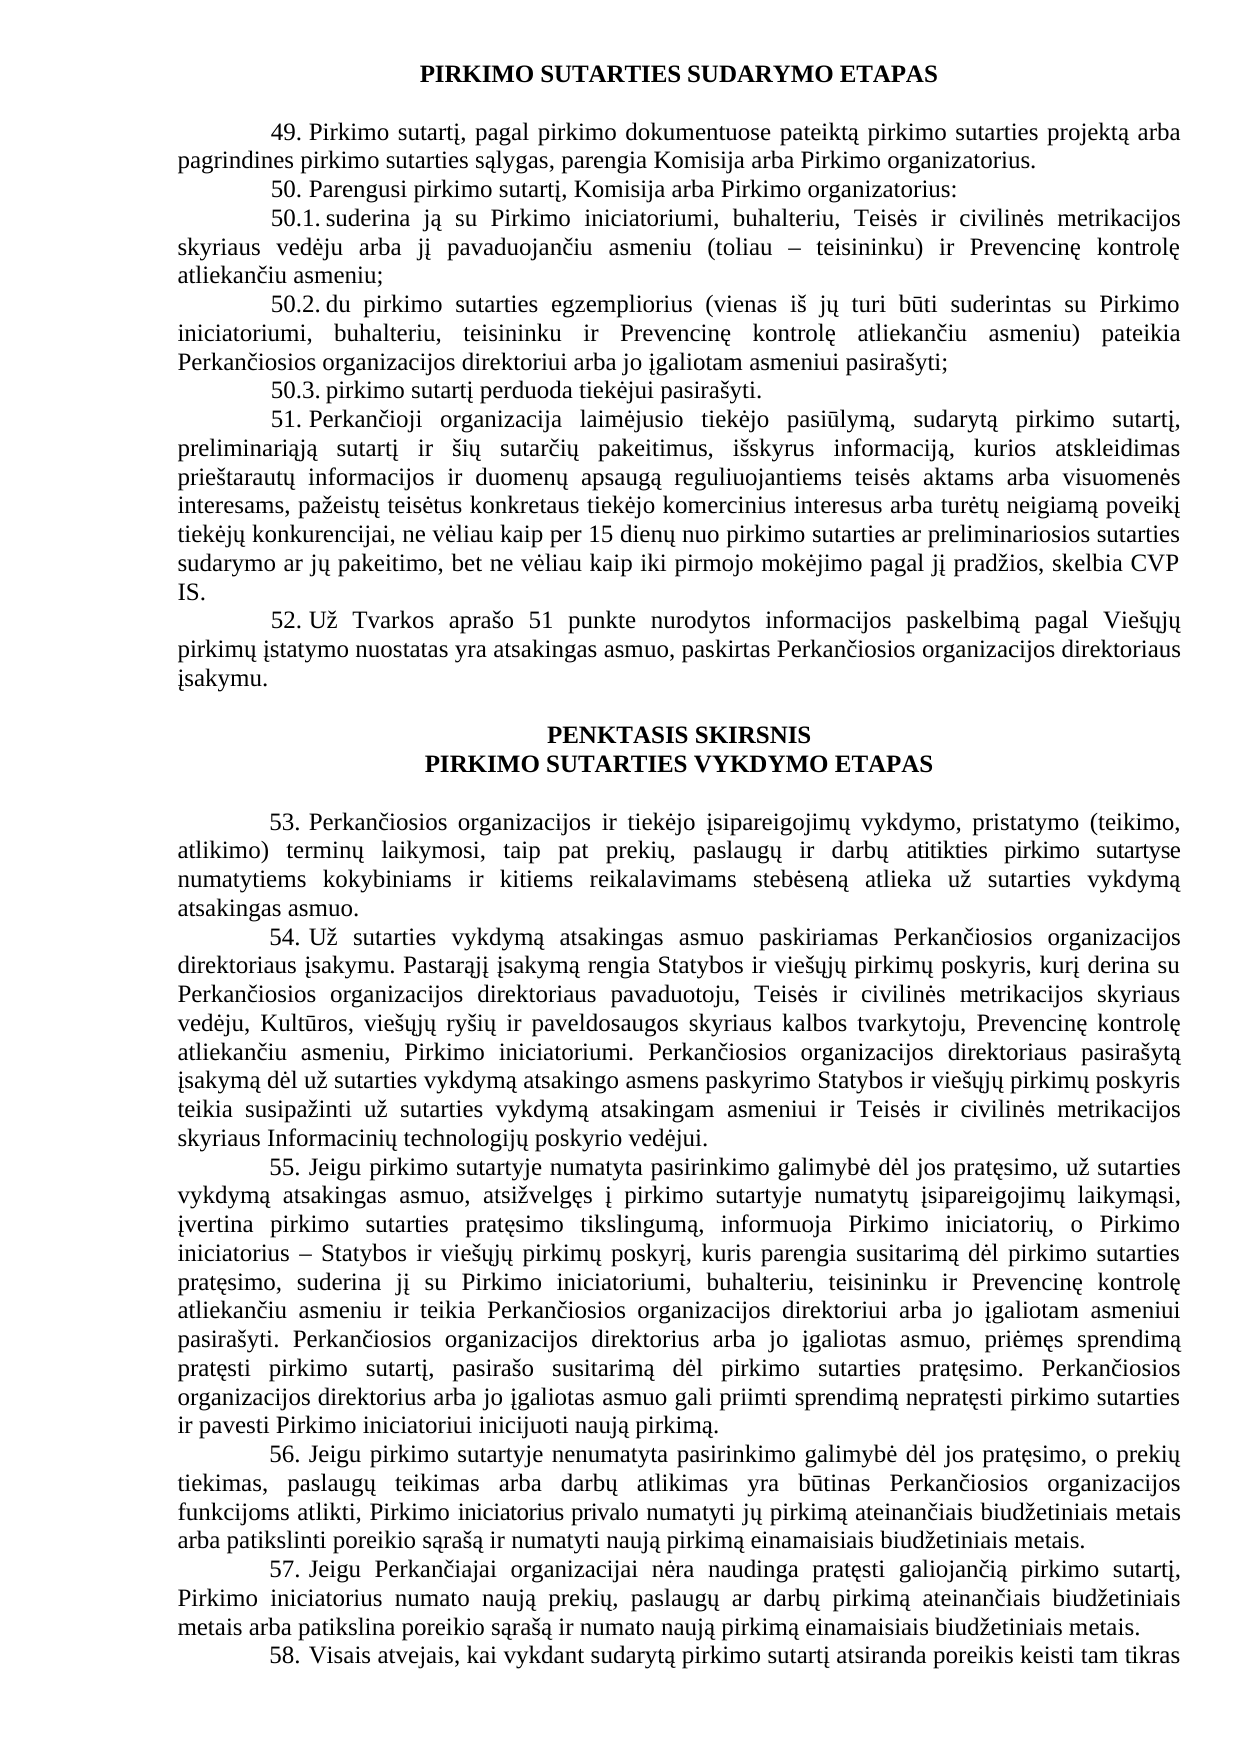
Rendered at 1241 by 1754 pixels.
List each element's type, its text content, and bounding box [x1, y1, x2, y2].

text 50.1. suderina ją su Pirkimo iniciatoriumi, buhalteriu, Teisės ir civilinės metrikacijos skyriaus vedėju arba jį pavaduojančiu asmeniu (toliau – teisininku) ir Prevencinę kontrolę atliekančiu asmeniu; [177, 203, 1181, 289]
text 51. Perkančioji organizacija laimėjusio tiekėjo pasiūlymą, sudarytą pirkimo sutartį, preliminariąją sutartį ir šių sutarčių pakeitimus, išskyrus informaciją, kurios atskleidimas prieštarautų informacijos ir duomenų apsaugą reguliuojantiems teisės aktams arba visuomenės interesams, pažeistų teisėtus konkretaus tiekėjo komercinius interesus arba turėtų neigiamą poveikį tiekėjų konkurencijai, ne vėliau kaip per 15 dienų nuo pirkimo sutarties ar preliminariosios sutarties sudarymo ar jų pakeitimo, bet ne vėliau kaip iki pirmojo mokėjimo pagal jį pradžios, skelbia CVP IS. [177, 404, 1181, 605]
text 56. Jeigu pirkimo sutartyje nenumatyta pasirinkimo galimybė dėl jos pratęsimo, o prekių tiekimas, paslaugų teikimas arba darbų atlikimas yra būtinas Perkančiosios organizacijos funkcijoms atlikti, Pirkimo iniciatorius privalo numatyti jų pirkimą ateinančiais biudžetiniais metais arba patikslinti poreikio sąrašą ir numatyti naują pirkimą einamaisiais biudžetiniais metais. [177, 1439, 1181, 1554]
text 52. Už Tvarkos aprašo 51 punkte nurodytos informacijos paskelbimą pagal Viešųjų pirkimų įstatymo nuostatas yra atsakingas asmuo, paskirtas Perkančiosios organizacijos direktoriaus įsakymu. [177, 605, 1181, 692]
text 50. Parengusi pirkimo sutartį, Komisija arba Pirkimo organizatorius: [177, 174, 1181, 203]
text 50.2. du pirkimo sutarties egzempliorius (vienas iš jų turi būti suderintas su Pirkimo iniciatoriumi, buhalteriu, teisininku ir Prevencinę kontrolę atliekančiu asmeniu) pateikia Perkančiosios organizacijos direktoriui arba jo įgaliotam asmeniui pasirašyti; [177, 289, 1181, 375]
text 54. Už sutarties vykdymą atsakingas asmuo paskiriamas Perkančiosios organizacijos direktoriaus įsakymu. Pastarąjį įsakymą rengia Statybos ir viešųjų pirkimų poskyris, kurį derina su Perkančiosios organizacijos direktoriaus pavaduotoju, Teisės ir civilinės metrikacijos skyriaus vedėju, Kultūros, viešųjų ryšių ir paveldosaugos skyriaus kalbos tvarkytoju, Prevencinę kontrolę atliekančiu asmeniu, Pirkimo iniciatoriumi. Perkančiosios organizacijos direktoriaus pasirašytą įsakymą dėl už sutarties vykdymą atsakingo asmens paskyrimo Statybos ir viešųjų pirkimų poskyris teikia susipažinti už sutarties vykdymą atsakingam asmeniui ir Teisės ir civilinės metrikacijos skyriaus Informacinių technologijų poskyrio vedėjui. [177, 922, 1181, 1152]
text 58. Visais atvejais, kai vykdant sudarytą pirkimo sutartį atsiranda poreikis keisti tam tikras [177, 1640, 1181, 1669]
text 53. Perkančiosios organizacijos ir tiekėjo įsipareigojimų vykdymo, pristatymo (teikimo, atlikimo) terminų laikymosi, taip pat prekių, paslaugų ir darbų atitikties pirkimo sutartyse numatytiems kokybiniams ir kitiems reikalavimams stebėseną atlieka už sutarties vykdymą atsakingas asmuo. [177, 807, 1181, 922]
text Pirkimo sutarties vykdymo etapas [177, 749, 1181, 778]
text Pirkimo sutarties sudarymo etapas [177, 59, 1180, 88]
text 50.3. pirkimo sutartį perduoda tiekėjui pasirašyti. [177, 375, 1181, 404]
text 57. Jeigu Perkančiajai organizacijai nėra naudinga pratęsti galiojančią pirkimo sutartį, Pirkimo iniciatorius numato naują prekių, paslaugų ar darbų pirkimą ateinančiais biudžetiniais metais arba patikslina poreikio sąrašą ir numato naują pirkimą einamaisiais biudžetiniais metais. [177, 1554, 1181, 1640]
text 49. Pirkimo sutartį, pagal pirkimo dokumentuose pateiktą pirkimo sutarties projektą arba pagrindines pirkimo sutarties sąlygas, parengia Komisija arba Pirkimo organizatorius. [177, 117, 1181, 174]
text 55. Jeigu pirkimo sutartyje numatyta pasirinkimo galimybė dėl jos pratęsimo, už sutarties vykdymą atsakingas asmuo, atsižvelgęs į pirkimo sutartyje numatytų įsipareigojimų laikymąsi, įvertina pirkimo sutarties pratęsimo tikslingumą, informuoja Pirkimo iniciatorių, o Pirkimo iniciatorius – Statybos ir viešųjų pirkimų poskyrį, kuris parengia susitarimą dėl pirkimo sutarties pratęsimo, suderina jį su Pirkimo iniciatoriumi, buhalteriu, teisininku ir Prevencinę kontrolę atliekančiu asmeniu ir teikia Perkančiosios organizacijos direktoriui arba jo įgaliotam asmeniui pasirašyti. Perkančiosios organizacijos direktorius arba jo įgaliotas asmuo, priėmęs sprendimą pratęsti pirkimo sutartį, pasirašo susitarimą dėl pirkimo sutarties pratęsimo. Perkančiosios organizacijos direktorius arba jo įgaliotas asmuo gali priimti sprendimą nepratęsti pirkimo sutarties ir pavesti Pirkimo iniciatoriui inicijuoti naują pirkimą. [177, 1152, 1181, 1439]
text PENKTASIS SKIRSNIS [177, 720, 1181, 749]
